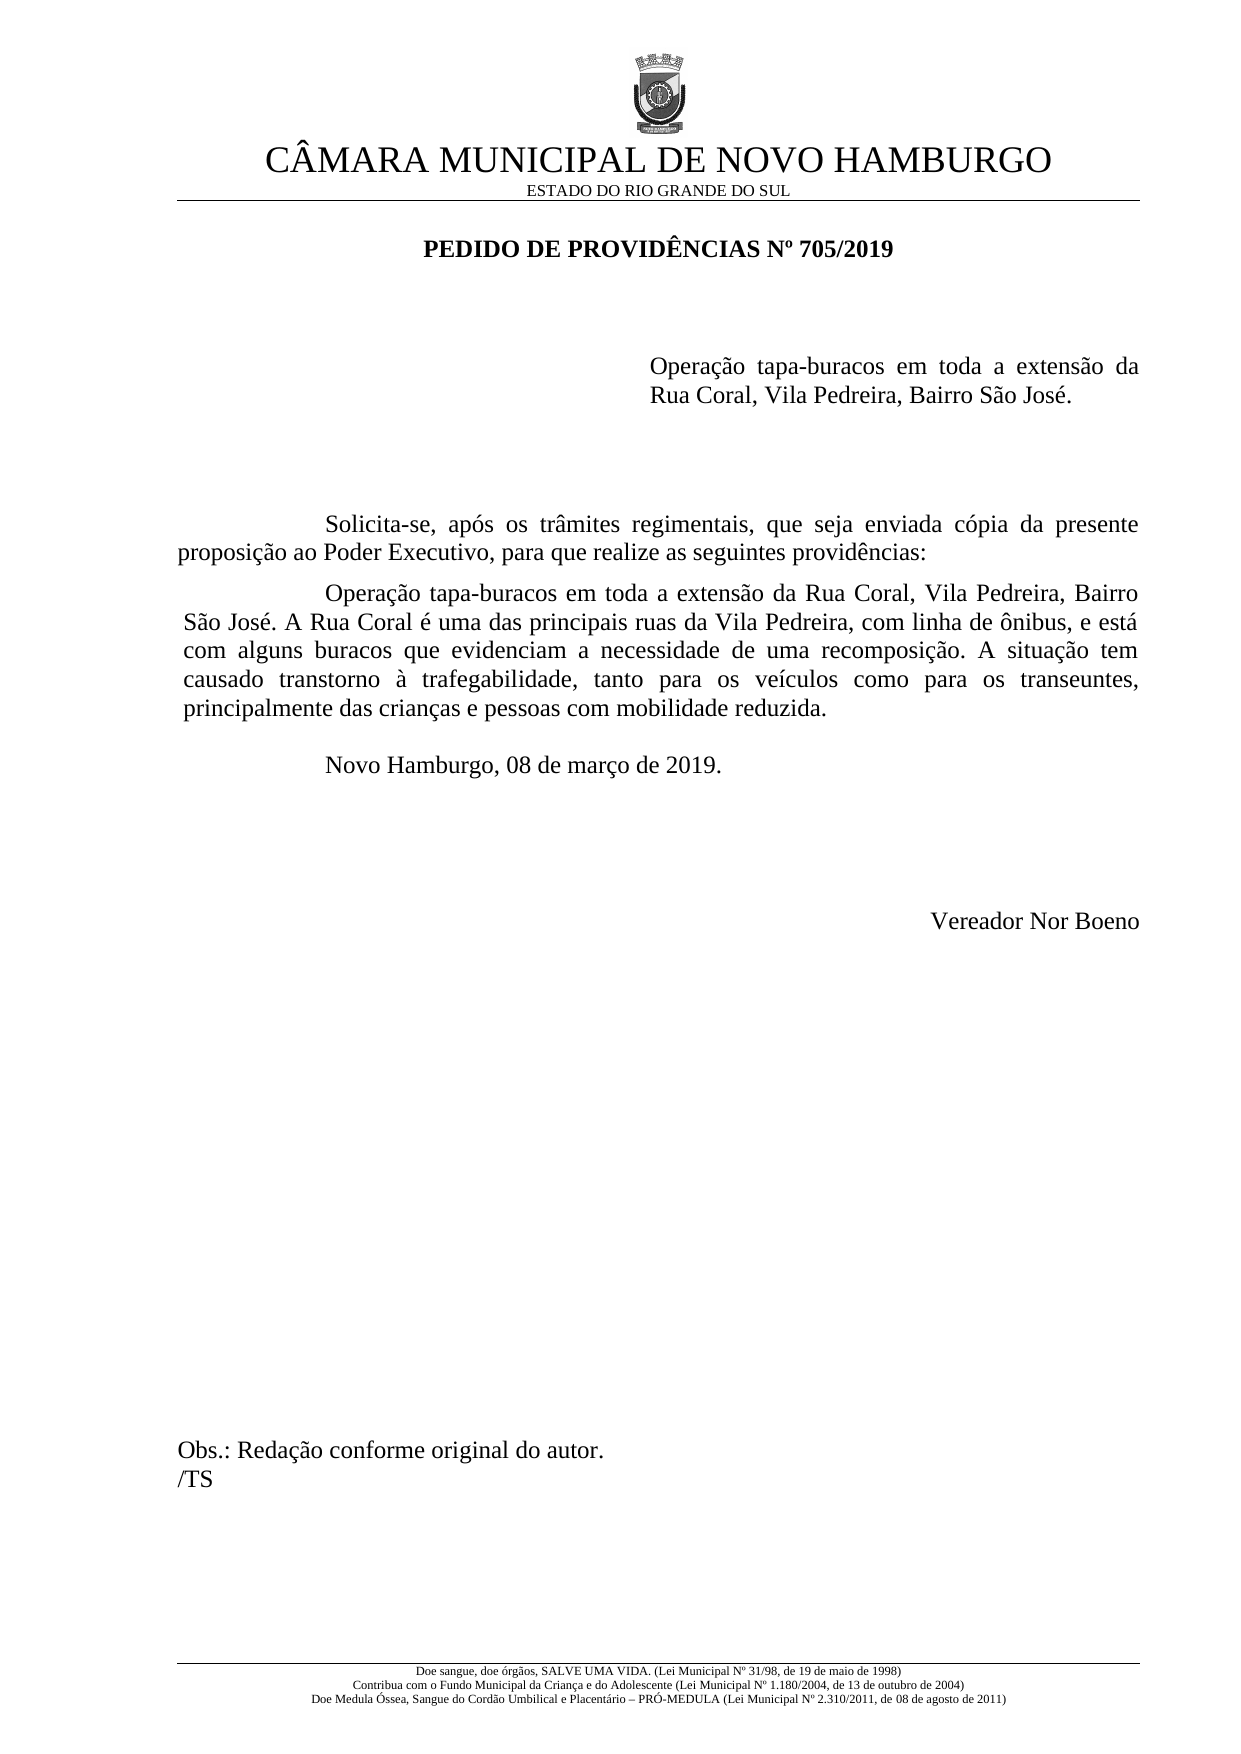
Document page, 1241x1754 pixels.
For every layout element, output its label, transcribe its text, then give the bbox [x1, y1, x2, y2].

text Vereador Nor Boeno [177, 906, 1140, 935]
text Operação tapa-buracos em toda a extensão da Rua Coral, Vila Pedreira, Bairro São José. A Rua Coral é uma das principais ruas da Vila Pedreira, com linha de ônibus, e está com alguns buracos que evidenciam a necessidade de uma recomposição. A situação tem causado transtorno à trafegabilidade, tanto para os veículos como para os transeuntes, principalmente das crianças e pessoas com mobilidade reduzida. [183, 578, 1140, 722]
text Novo Hamburgo, 08 de março de 2019. [183, 751, 1140, 779]
text /TS [177, 1464, 1140, 1493]
text Obs.: Redação conforme original do autor. [177, 1435, 1140, 1464]
text Operação tapa-buracos em toda a extensão da Rua Coral, Vila Pedreira, Bairro São José. [649, 351, 1140, 408]
text PEDIDO DE PROVIDÊNCIAS Nº 705/2019 [177, 234, 1140, 262]
text Solicita-se, após os trâmites regimentais, que seja enviada cópia da presente proposição ao Poder Executivo, para que realize as seguintes providências: [177, 509, 1140, 566]
